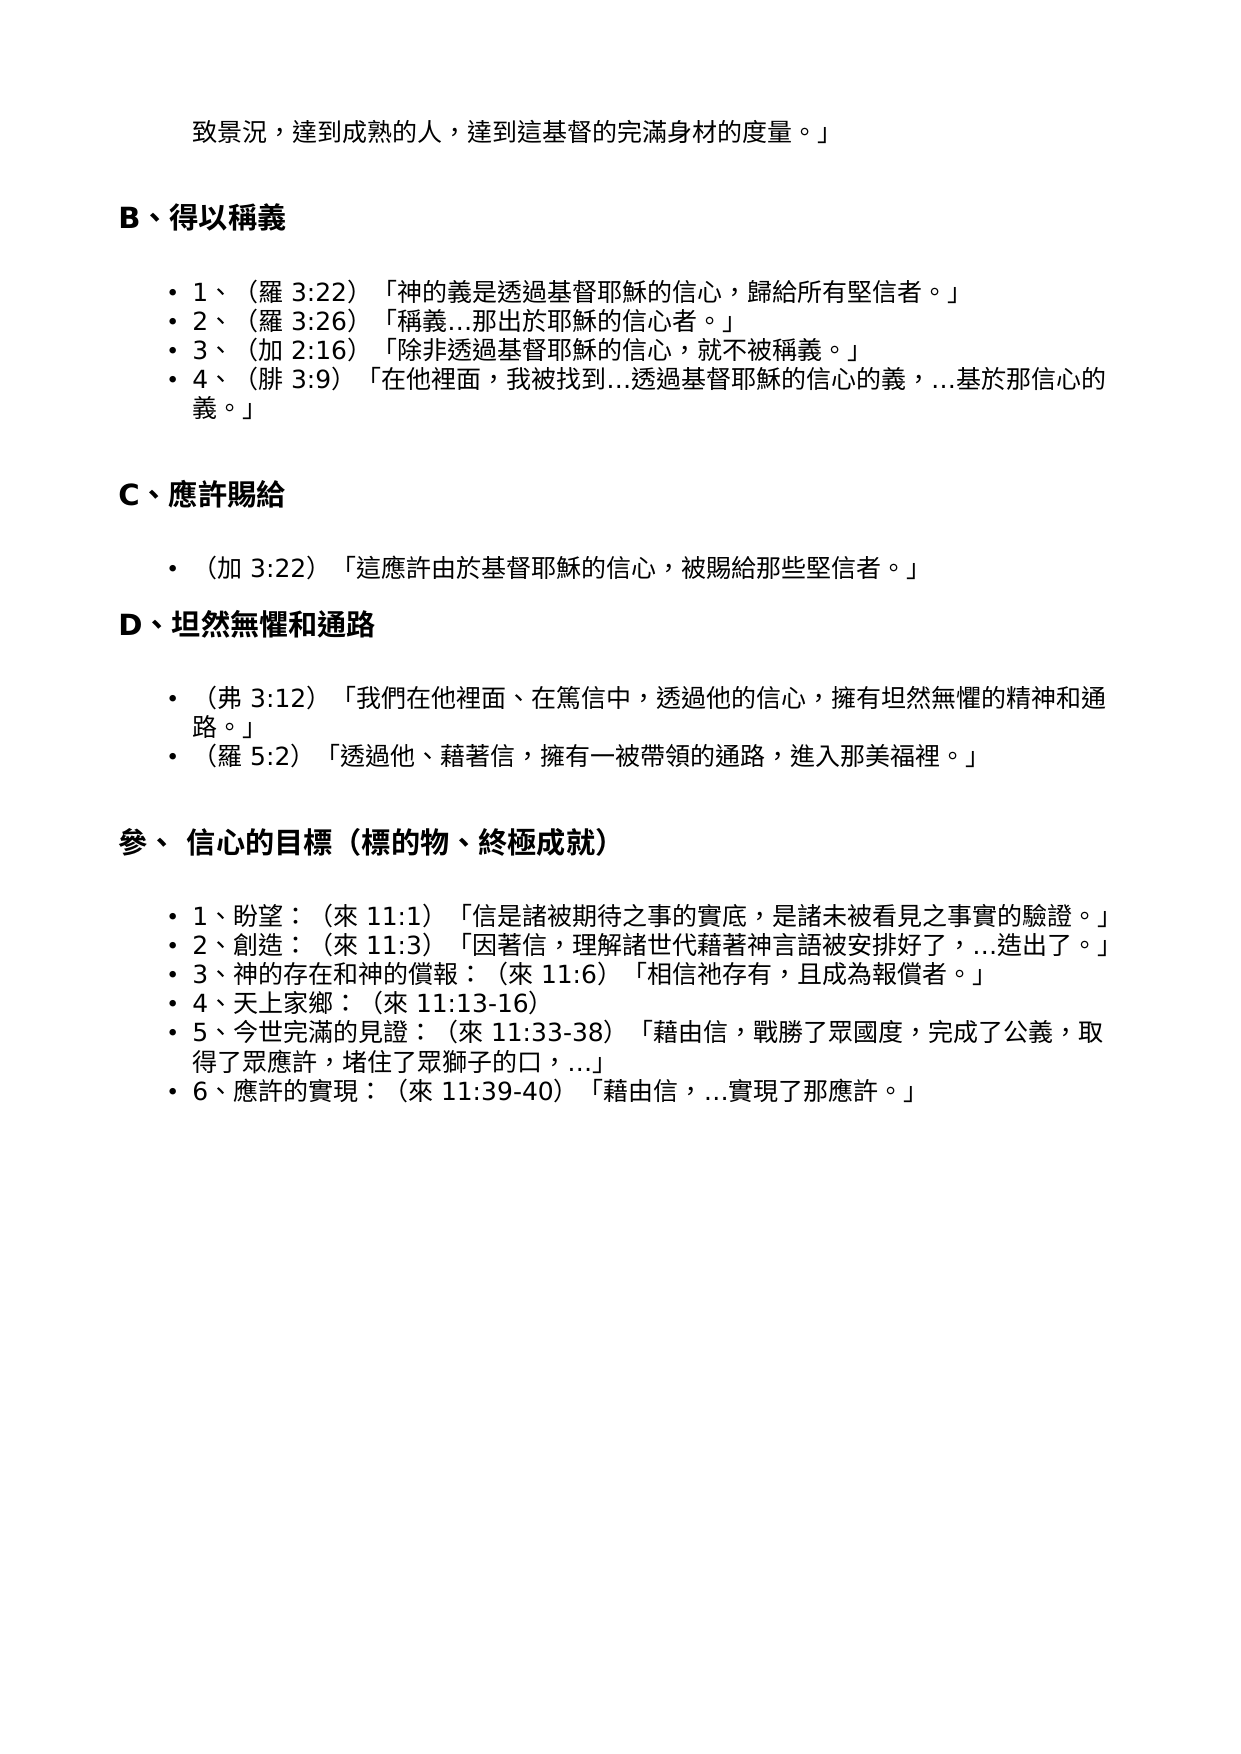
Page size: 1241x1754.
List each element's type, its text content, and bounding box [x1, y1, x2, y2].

list 1、盼望：（來 11:1）「信是諸被期待之事的實底，是諸未被看見之事實的驗證。」 [177, 902, 1122, 931]
list 6、應許的實現：（來 11:39-40）「藉由信，…實現了那應許。」 [177, 1077, 1122, 1106]
subtitle C、應許賜給 [118, 478, 1122, 512]
list 3、（加 2:16）「除非透過基督耶穌的信心，就不被稱義。」 [177, 336, 1122, 365]
list 5、今世完滿的見證：（來 11:33-38）「藉由信，戰勝了眾國度，完成了公義，取得了眾應許，堵住了眾獅子的口，…」 [177, 1019, 1122, 1077]
subtitle D、坦然無懼和通路 [118, 608, 1122, 642]
list （弗 3:12）「我們在他裡面、在篤信中，透過他的信心，擁有坦然無懼的精神和通路。」 [177, 684, 1122, 742]
list 致景況，達到成熟的人，達到這基督的完滿身材的度量。」 [177, 118, 1122, 147]
list 3、神的存在和神的償報：（來 11:6）「相信祂存有，且成為報償者。」 [177, 960, 1122, 989]
list 2、創造：（來 11:3）「因著信，理解諸世代藉著神言語被安排好了，…造出了。」 [177, 931, 1122, 960]
list 2、（羅 3:26）「稱義…那出於耶穌的信心者。」 [177, 307, 1122, 336]
list （加 3:22）「這應許由於基督耶穌的信心，被賜給那些堅信者。」 [177, 554, 1122, 583]
subtitle 參、 信心的目標（標的物、終極成就） [118, 826, 1122, 860]
list 1、（羅 3:22）「神的義是透過基督耶穌的信心，歸給所有堅信者。」 [177, 278, 1122, 307]
list 4、（腓 3:9）「在他裡面，我被找到…透過基督耶穌的信心的義，…基於那信心的義。」 [177, 365, 1122, 423]
list （羅 5:2）「透過他、藉著信，擁有一被帶領的通路，進入那美福裡。」 [177, 742, 1122, 772]
subtitle B、得以稱義 [118, 202, 1122, 236]
list 4、天上家鄉：（來 11:13-16） [177, 989, 1122, 1019]
